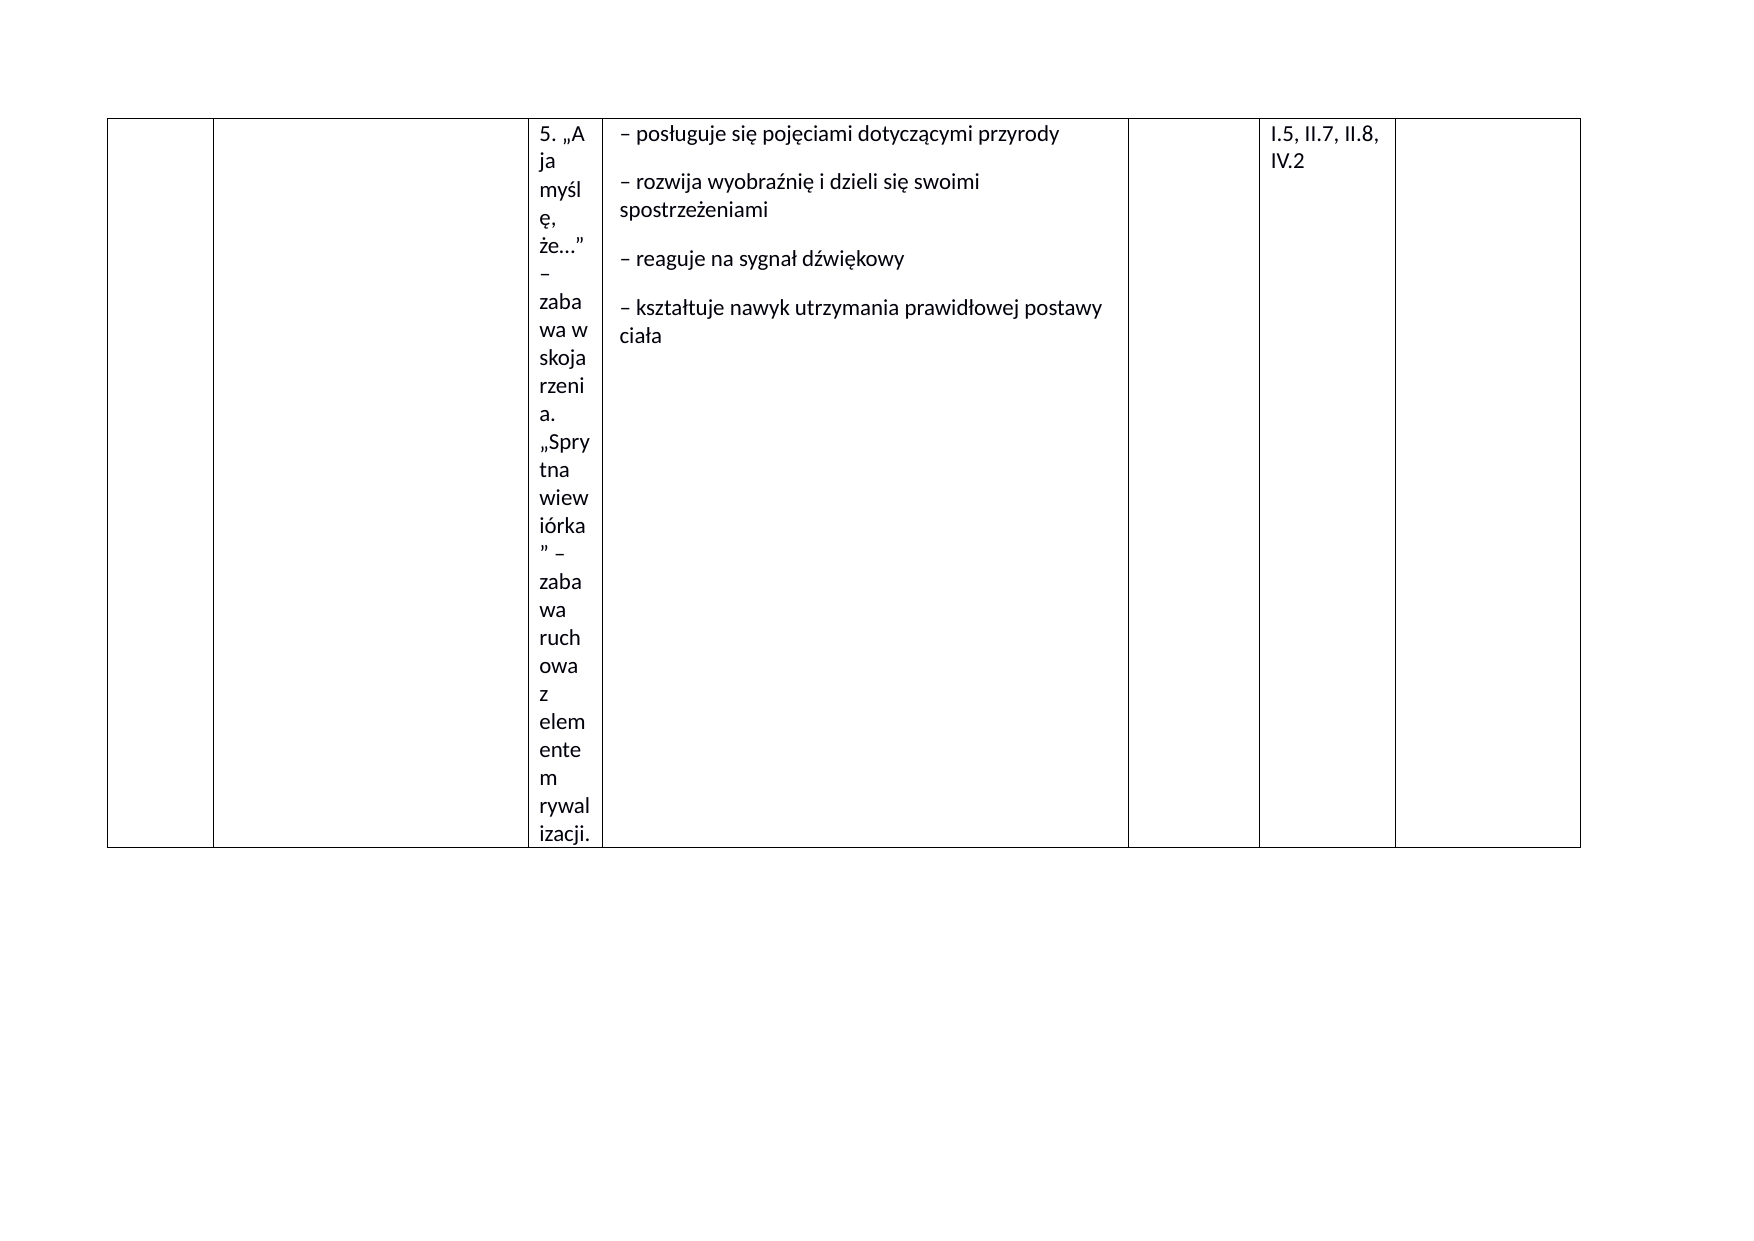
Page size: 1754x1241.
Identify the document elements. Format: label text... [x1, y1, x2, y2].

table_cell [214, 119, 528, 847]
table_cell I.5, II.7, II.8, IV.2 [1260, 119, 1395, 847]
table_cell [108, 119, 213, 847]
table_cell 5. „A ja myślę, że…” – zabawa w skojarzenia. „Sprytna wiewiórka” – zabawa ruchowa z elementem rywalizacji. [529, 119, 602, 847]
table_cell [1129, 119, 1259, 847]
table_cell – posługuje się pojęciami dotyczącymi przyrody – rozwija wyobraźnię i dzieli się swoimi spostrzeżeniami – reaguje na sygnał dźwiękowy – kształtuje nawyk utrzymania prawidłowej postawy ciała [603, 119, 1128, 847]
table_cell [1396, 119, 1580, 847]
